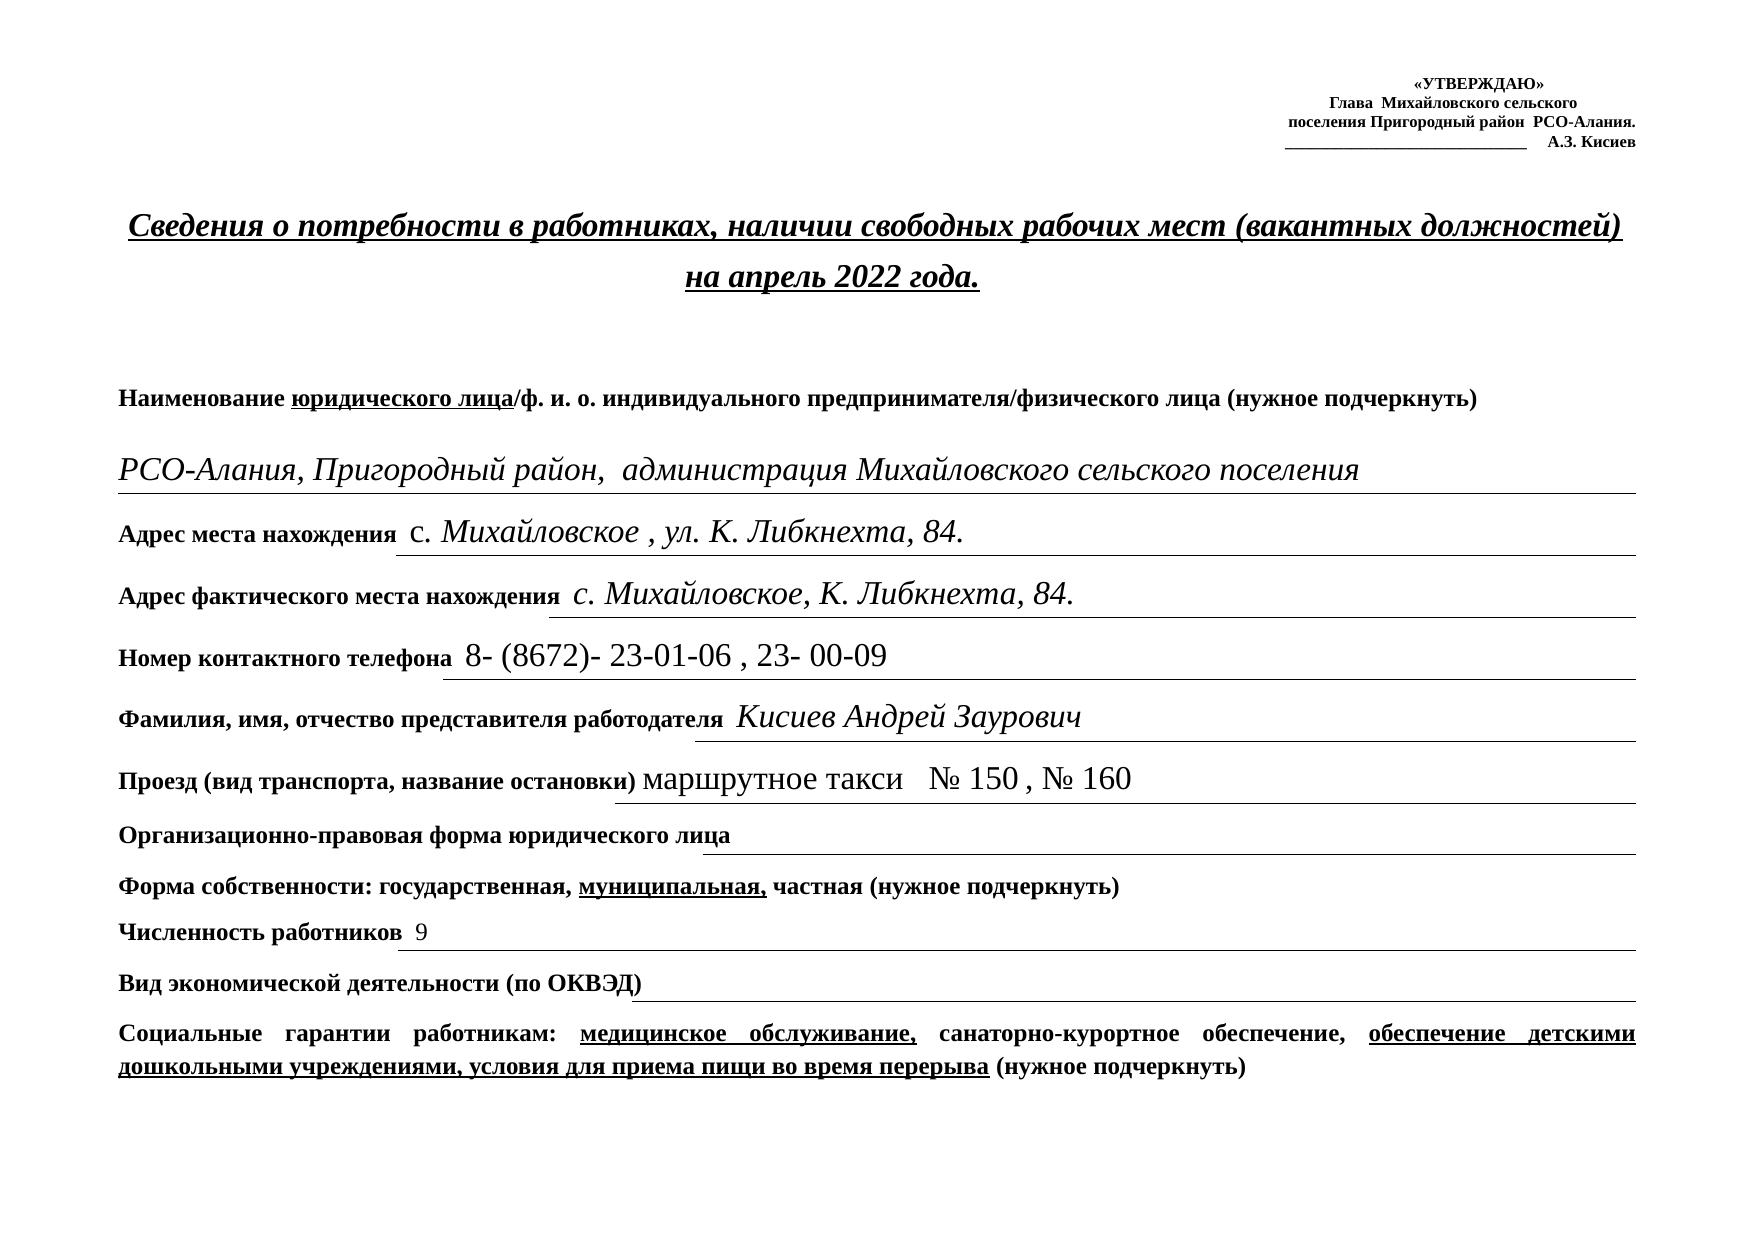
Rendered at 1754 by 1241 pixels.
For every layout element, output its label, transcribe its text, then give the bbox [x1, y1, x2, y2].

text Глава Михайловского сельского [635, 93, 1636, 112]
text РСО-Алания, Пригородный район, администрация Михайловского сельского поселения [118, 449, 1636, 487]
text поселения Пригородный район РСО-Алания. [635, 112, 1636, 131]
text «УТВЕРЖДАЮ» [635, 74, 1636, 93]
text Численность работников 9 [118, 917, 1636, 946]
text Наименование юридического лица/ф. и. о. индивидуального предпринимателя/физического лица (нужное подчеркнуть) [118, 383, 1636, 412]
text Проезд (вид транспорта, название остановки) маршрутное такси № 150 , № 160 [118, 758, 1636, 797]
text _____________________________ А.З. Кисиев [635, 131, 1636, 151]
text Вид экономической деятельности (по ОКВЭД) [118, 968, 1636, 996]
text Организационно-правовая форма юридического лица [118, 820, 1636, 849]
text Социальные гарантии работникам: медицинское обслуживание, санаторно-курортное обеспечение, обеспечение детскими дошкольными учреждениями, условия для приема пищи во время перерыва (нужное подчеркнуть) [118, 1018, 1636, 1080]
text Адрес фактического места нахождения с. Михайловское, К. Либкнехта, 84. [118, 573, 1636, 611]
text на апрель 2022 года. [118, 256, 1636, 295]
text Сведения о потребности в работниках, наличии свободных рабочих мест (вакантных должностей) [118, 206, 1636, 244]
text Форма собственности: государственная, муниципальная, частная (нужное подчеркнуть) [118, 871, 1636, 900]
text Адрес места нахождения с. Михайловское , ул. К. Либкнехта, 84. [118, 511, 1636, 549]
text Фамилия, имя, отчество представителя работодателя Кисиев Андрей Заурович [118, 697, 1636, 735]
text Номер контактного телефона 8- (8672)- 23-01-06 , 23- 00-09 [118, 635, 1636, 673]
